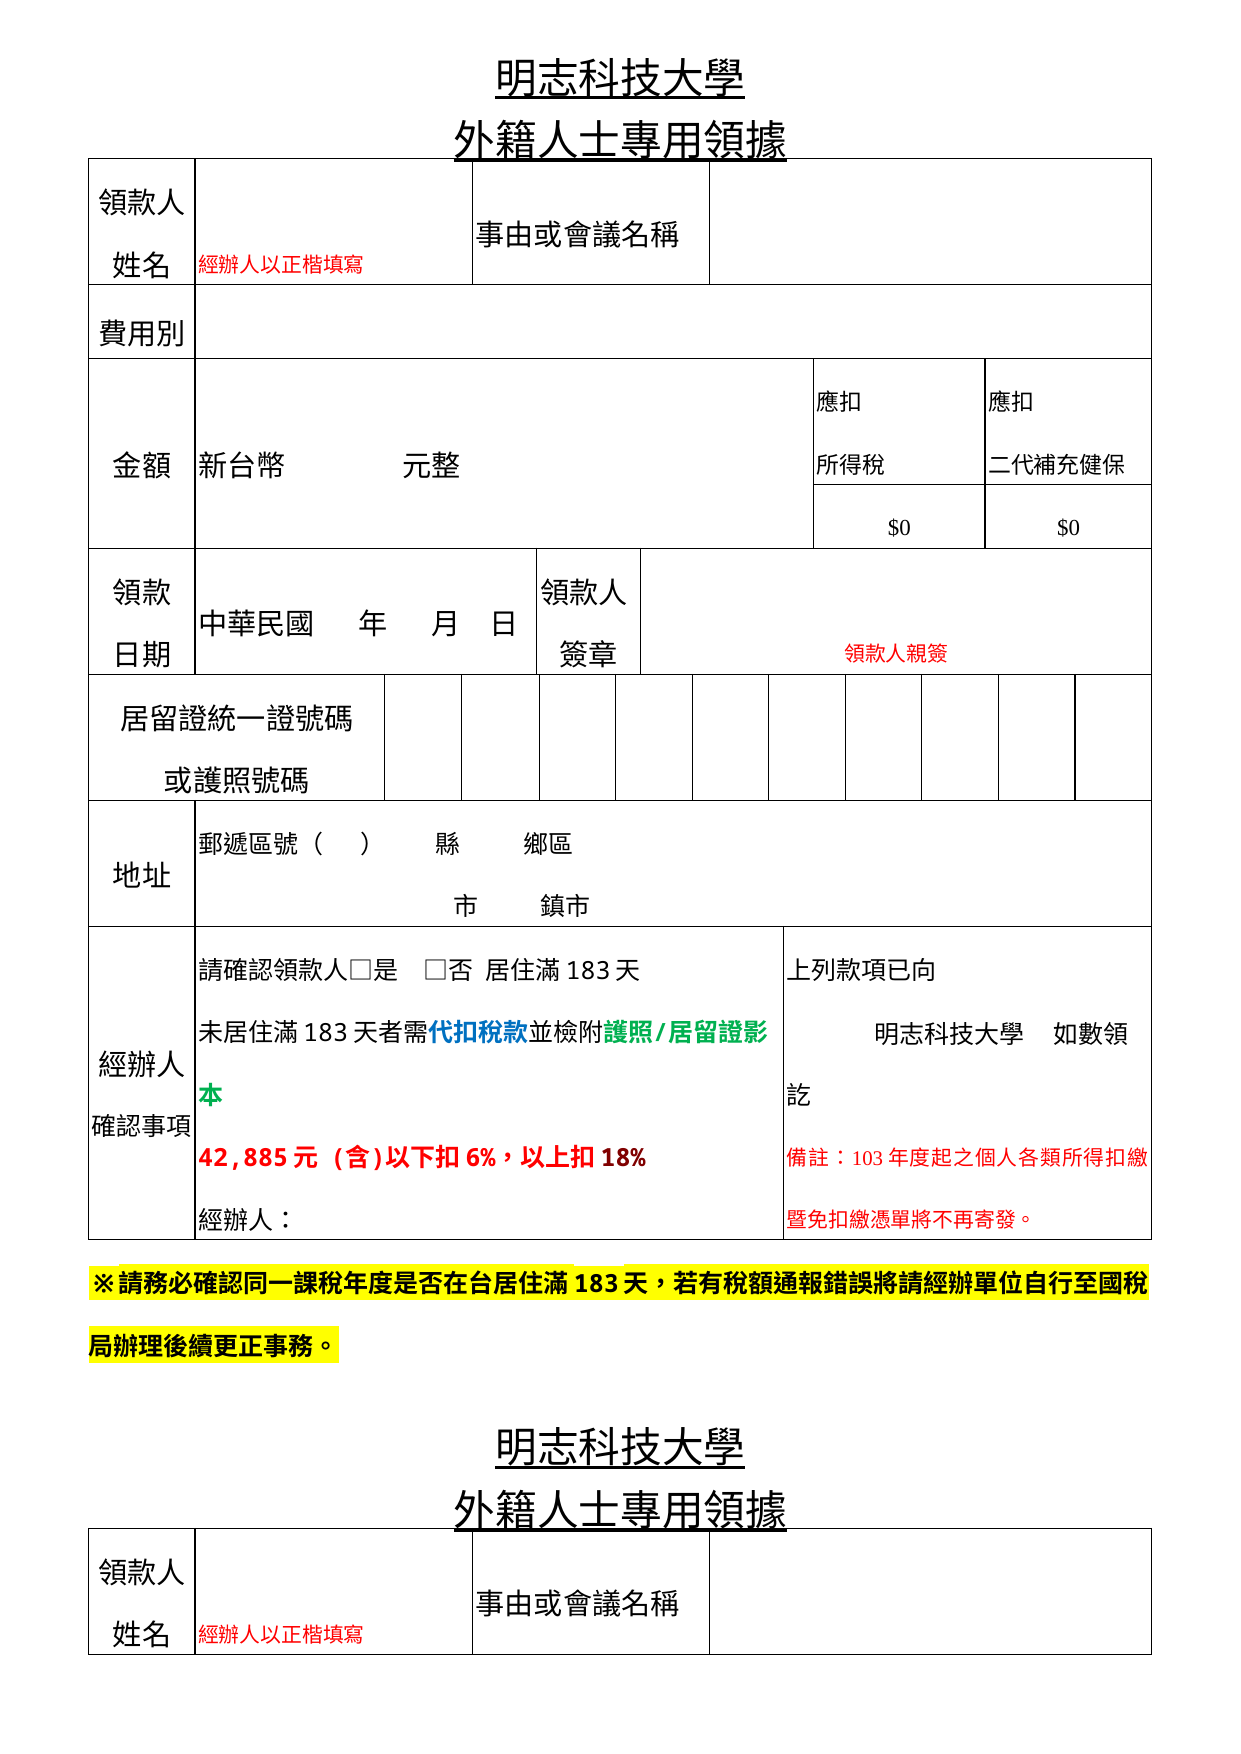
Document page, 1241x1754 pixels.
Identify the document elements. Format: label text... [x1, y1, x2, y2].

table_cell [462, 675, 539, 800]
table_cell [616, 675, 692, 800]
table_cell 費用別 [89, 285, 194, 358]
table_cell 居留證統一證號碼 或護照號碼 [89, 675, 384, 800]
table_cell 金額 [89, 359, 194, 548]
text 外籍人士專用領據 [89, 96, 1152, 158]
table_header 事由或會議名稱 [473, 162, 709, 284]
table_cell 應扣 所得稅 [814, 359, 984, 484]
table_cell 地址 [89, 801, 194, 926]
table_header [710, 159, 1151, 284]
text 外籍人士專用領據 [89, 1465, 1152, 1528]
table_cell [846, 675, 921, 800]
table_cell 郵遞區號（ ） 縣 鄉區 市 鎮市 [196, 801, 1151, 926]
table_header [710, 1529, 1151, 1654]
table_header 領款人姓名 [89, 1529, 194, 1654]
table_cell [540, 675, 615, 800]
text 明志科技大學 [89, 33, 1152, 96]
table_cell $0 [814, 485, 984, 548]
table_header 事由或會議名稱 [473, 1532, 709, 1654]
table_cell 領款 日期 [89, 549, 194, 674]
table_cell $0 [986, 485, 1151, 548]
table_cell 經辦人 確認事項 [89, 927, 194, 1239]
table_cell [922, 675, 998, 800]
table_cell 新台幣 元整 [196, 359, 813, 548]
table_cell 領款人 簽章 [537, 549, 640, 674]
table_cell 上列款項已向 明志科技大學 如數領訖 備註：103年度起之個人各類所得扣繳暨免扣繳憑單將不再寄發。 [784, 927, 1151, 1239]
table_cell [769, 675, 845, 800]
text ※請務必確認同一課稅年度是否在台居住滿183天，若有稅額通報錯誤將請經辦單位自行至國稅局辦理後續更正事務。 [89, 1240, 1152, 1365]
table_cell 中華民國 年 月 日 [196, 549, 536, 674]
table_cell 請確認領款人□是 □否 居住滿183天 未居住滿183天者需代扣稅款並檢附護照/居留證影本 42,885元 (含)以下扣6%，以上扣18% 經辦人： [196, 927, 783, 1239]
text 明志科技大學 [89, 1403, 1152, 1465]
table_cell 領款人親簽 [641, 549, 1151, 674]
table_cell [1076, 675, 1151, 800]
table_header 領款人姓名 [89, 159, 194, 284]
table_cell [693, 675, 768, 800]
table_cell [385, 675, 461, 800]
table_header 經辦人以正楷填寫 [196, 1529, 472, 1654]
table_cell 應扣 二代補充健保 [986, 359, 1151, 484]
table_cell [999, 675, 1074, 800]
table_cell [196, 285, 1151, 358]
table_header 經辦人以正楷填寫 [196, 159, 472, 284]
